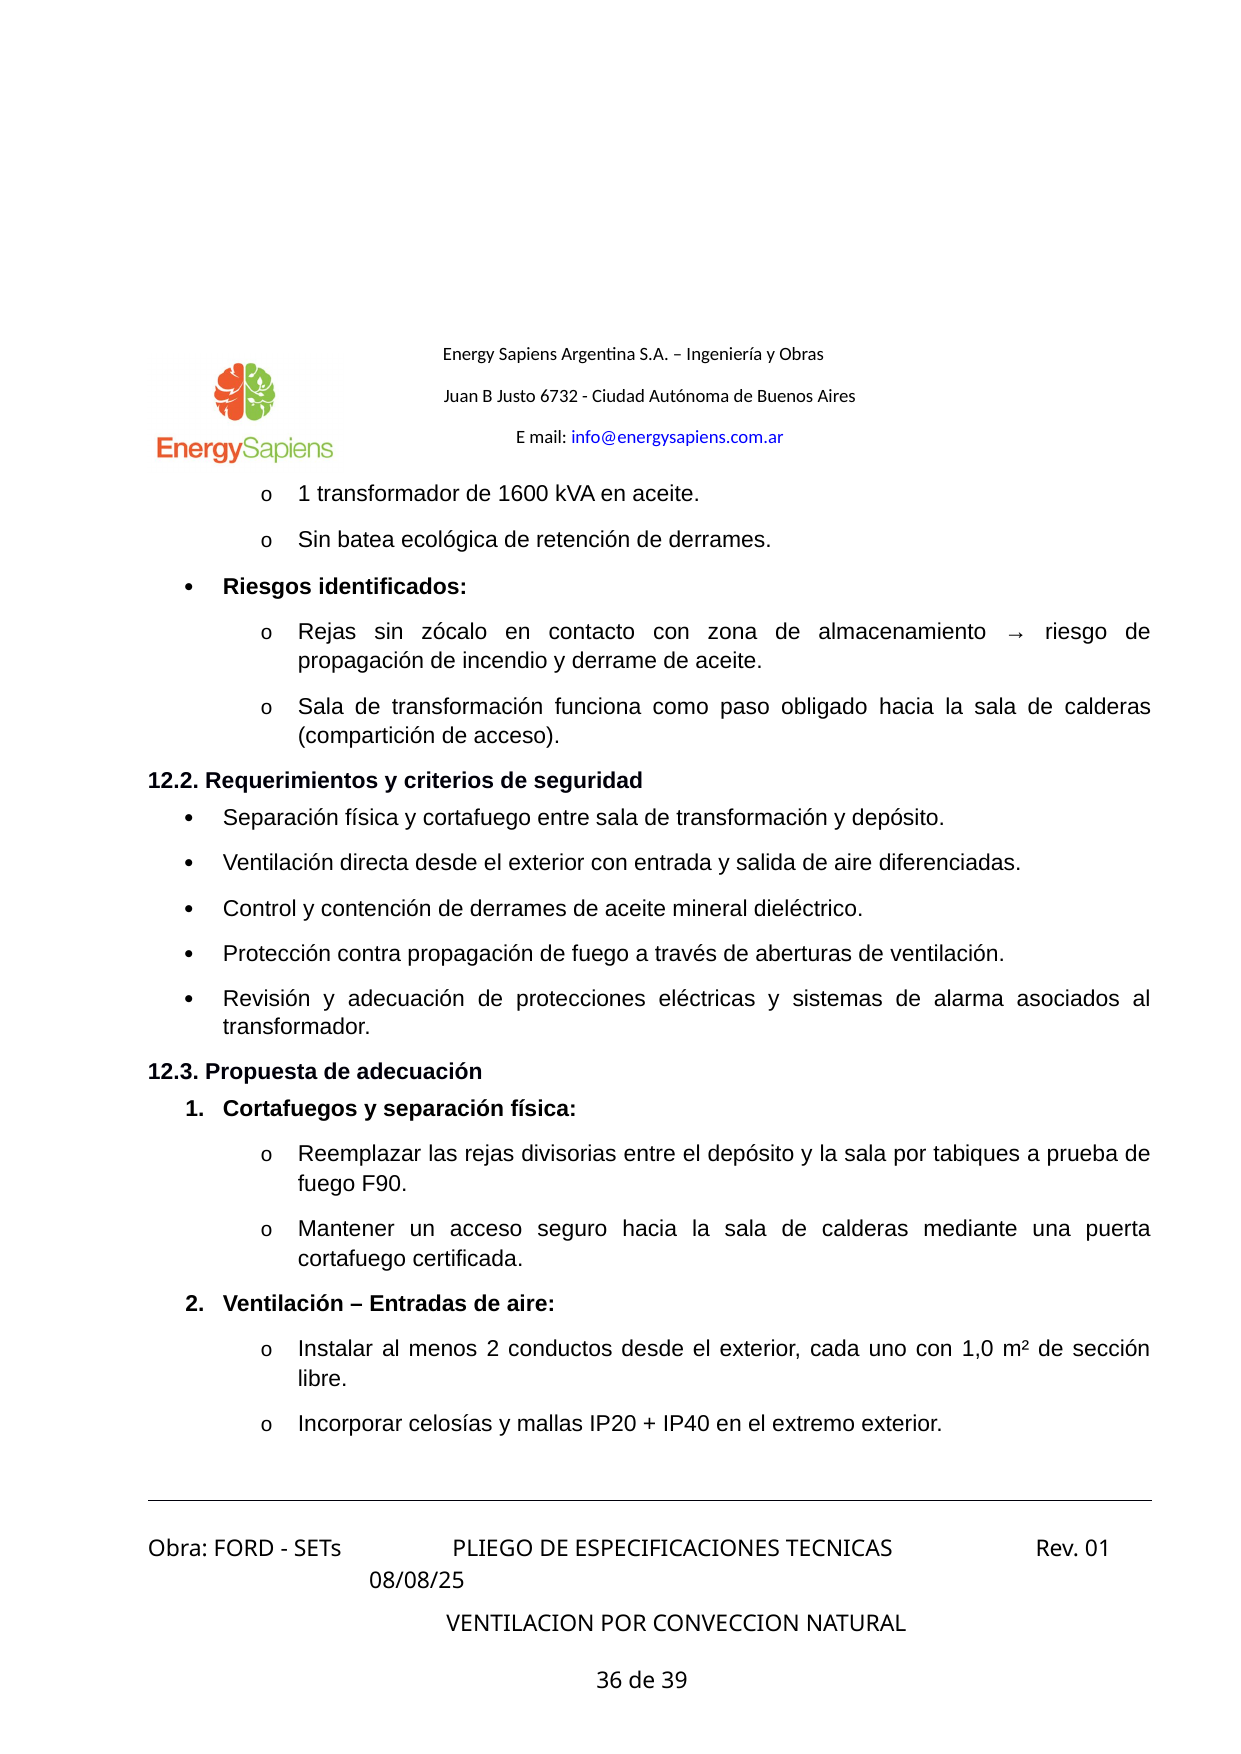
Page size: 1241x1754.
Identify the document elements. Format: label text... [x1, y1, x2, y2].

list Protección contra propagación de fuego a través de aberturas de ventilación. [185, 939, 1152, 966]
list Riesgos identificados: [185, 573, 1152, 599]
list Instalar al menos 2 conductos desde el exterior, cada uno con 1,0 m² de sección libre. [260, 1335, 1152, 1391]
list Sala de transformación funciona como paso obligado hacia la sala de calderas (compartición de acceso). [260, 693, 1152, 749]
list Sin batea ecológica de retención de derrames. [260, 526, 1152, 554]
subtitle 12.3. Propuesta de adecuación [148, 1058, 1152, 1084]
picture [146, 353, 344, 473]
list Rejas sin zócalo en contacto con zona de almacenamiento → riesgo de propagación de incendio y derrame de aceite. [260, 618, 1152, 674]
list Separación física y cortafuego entre sala de transformación y depósito. [185, 804, 1152, 831]
list Ventilación – Entradas de aire: [185, 1290, 1152, 1316]
list Ventilación directa desde el exterior con entrada y salida de aire diferenciadas. [185, 849, 1152, 876]
list Revisión y adecuación de protecciones eléctricas y sistemas de alarma asociados al transformador. [185, 985, 1152, 1039]
list Cortafuegos y separación física: [185, 1095, 1152, 1121]
list 1 transformador de 1600 kVA en aceite. [260, 479, 1152, 507]
list Reemplazar las rejas divisorias entre el depósito y la sala por tabiques a prueba de fuego F90. [260, 1140, 1152, 1196]
subtitle 12.2. Requerimientos y criterios de seguridad [148, 767, 1152, 794]
list Mantener un acceso seguro hacia la sala de calderas mediante una puerta cortafuego certificada. [260, 1215, 1152, 1271]
list Control y contención de derrames de aceite mineral dieléctrico. [185, 894, 1152, 921]
list Incorporar celosías y mallas IP20 + IP40 en el extremo exterior. [260, 1410, 1152, 1438]
